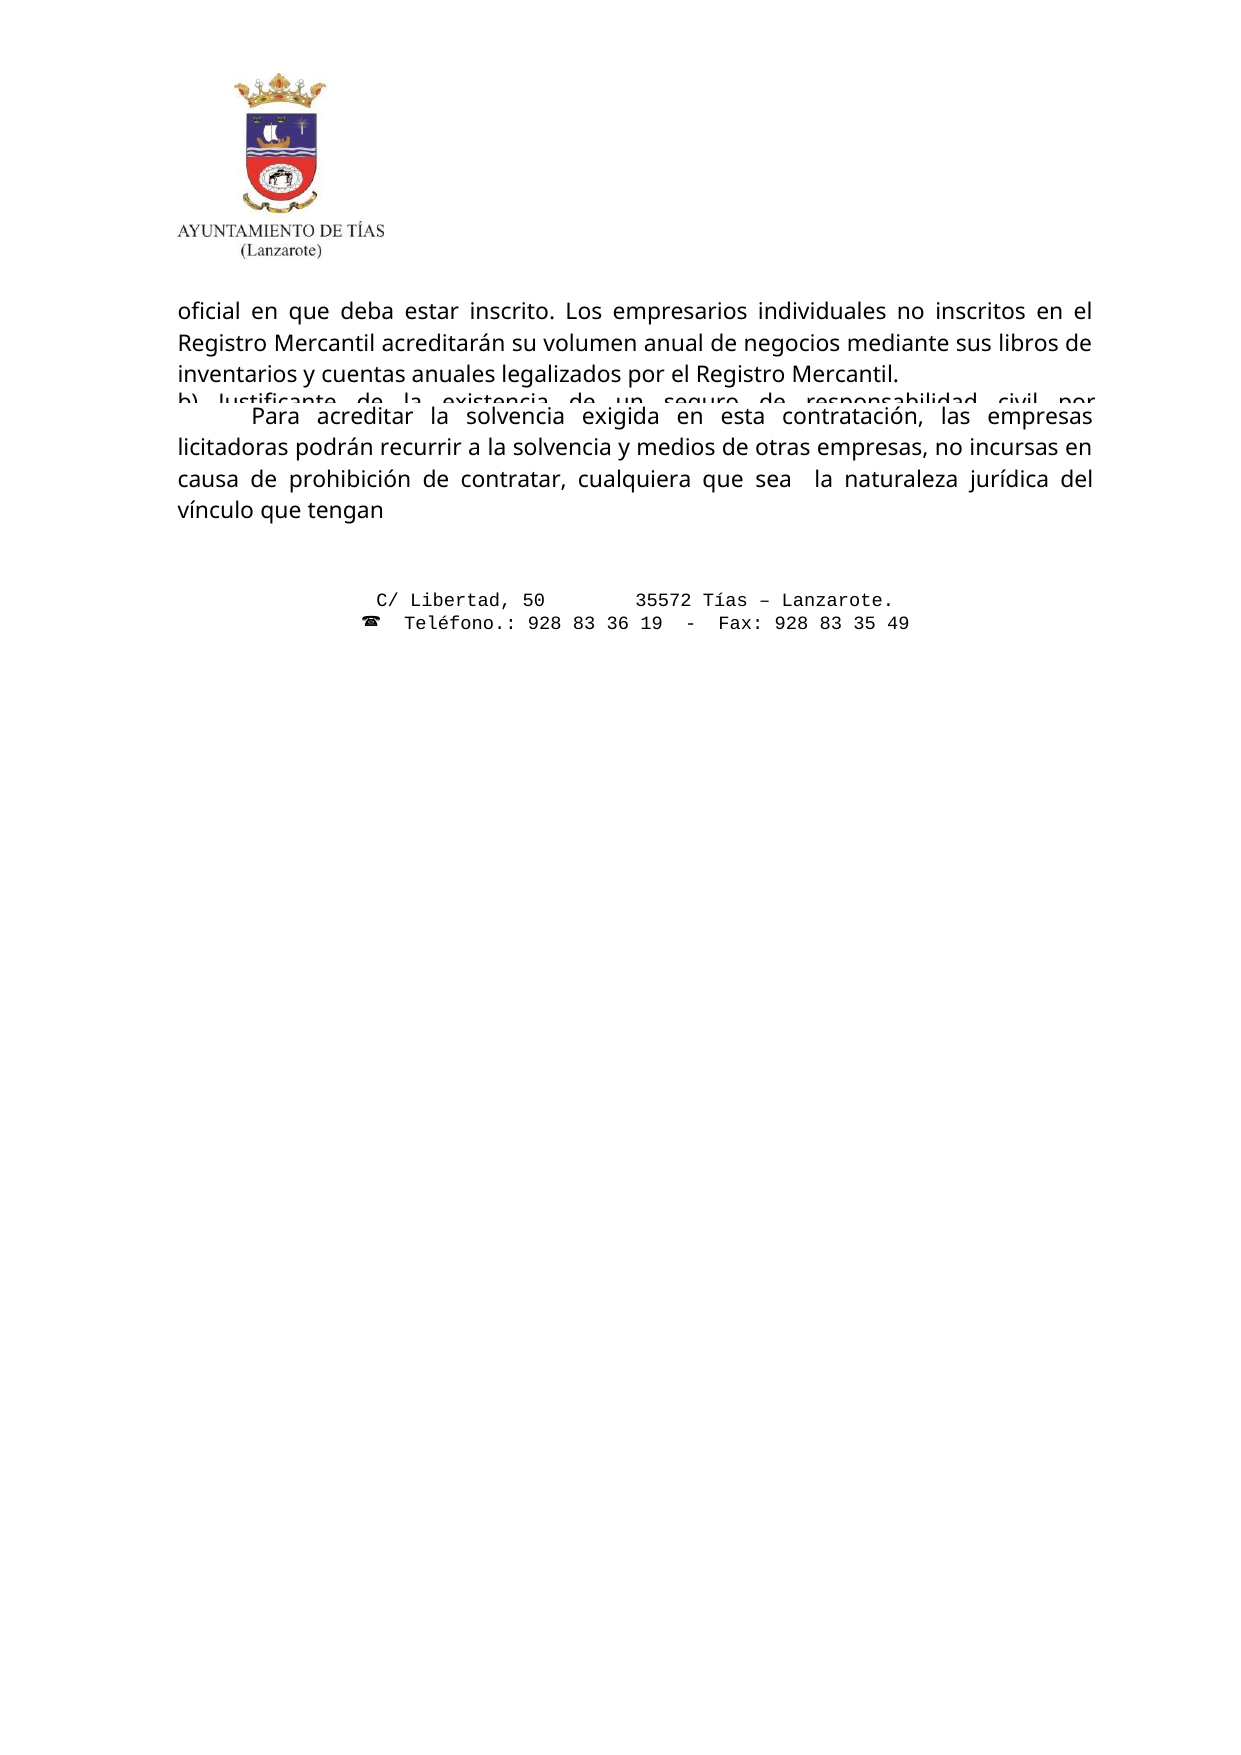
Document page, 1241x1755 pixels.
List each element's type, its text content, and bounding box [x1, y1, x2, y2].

text Para acreditar la solvencia exigida en esta contratación, las empresas licitadoras podrán recurrir a la solvencia y medios de otras empresas, no incursas en causa de prohibición de contratar, cualquiera que sea la naturaleza jurídica del vínculo que tengan [177, 403, 1093, 525]
text  Teléfono.: 928 83 36 19 - Fax: 928 83 35 49 [163, 612, 1107, 635]
text C/ Libertad, 50 35572 Tías – Lanzarote. [163, 591, 1107, 612]
